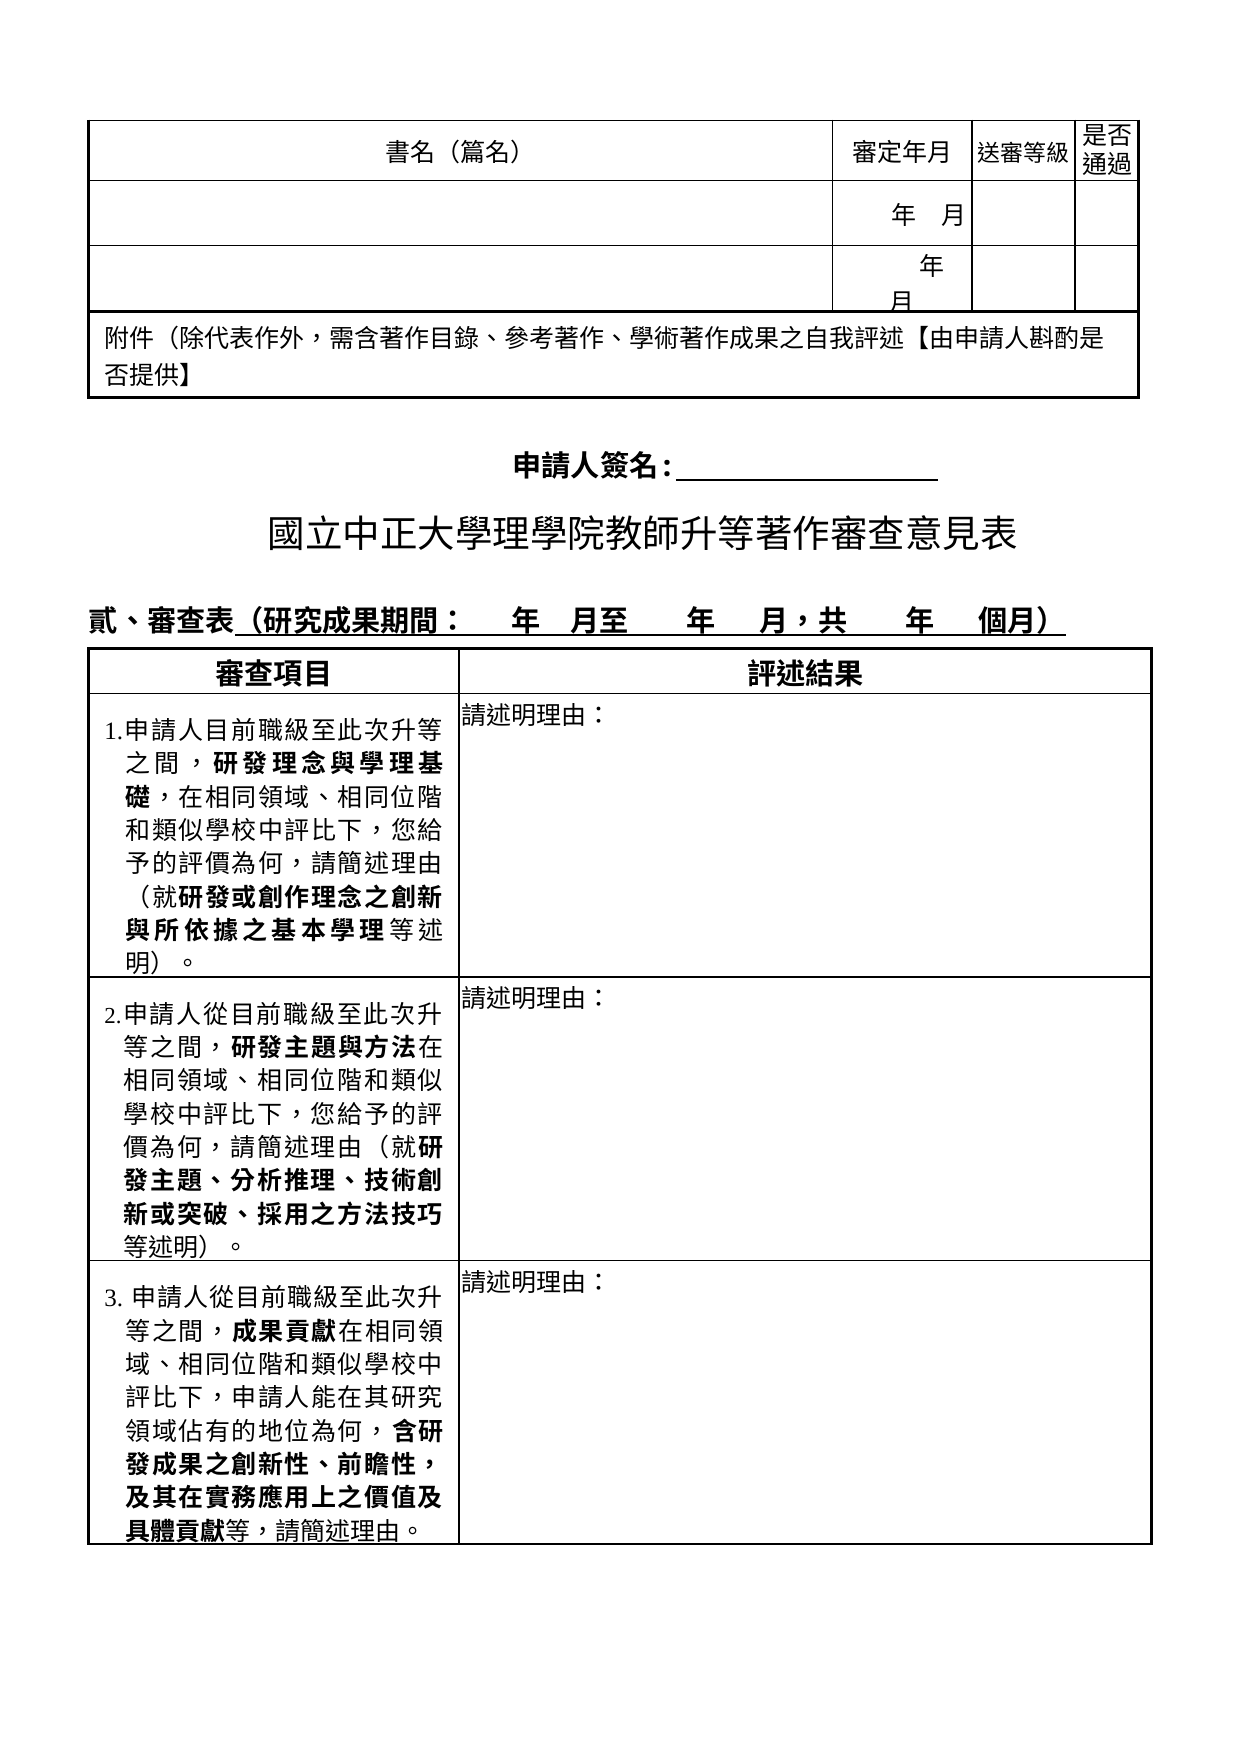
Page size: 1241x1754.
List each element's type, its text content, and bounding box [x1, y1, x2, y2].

text 貳、審查表（研究成果期間： 年 月至 年 月，共 年 個月） [89, 577, 1152, 640]
table_cell 審定年月 [833, 121, 971, 179]
text 申請人簽名: [89, 443, 1152, 485]
table_header 審查項目 [90, 650, 458, 693]
table_cell [90, 181, 832, 244]
table_cell 年 月 [833, 181, 971, 244]
table_cell 書名（篇名） [90, 121, 832, 179]
table_cell 年 月 [833, 246, 971, 309]
table_cell 請述明理由： [460, 694, 1150, 976]
table_cell [1076, 246, 1137, 309]
table_cell 是否通過 [1076, 121, 1137, 179]
table_cell [973, 246, 1074, 309]
table_cell 1.申請人目前職級至此次升等之間，研發理念與學理基礎，在相同領域、相同位階和類似學校中評比下，您給予的評價為何，請簡述理由（就研發或創作理念之創新與所依據之基本學理等述明）。 [90, 694, 458, 976]
table_cell [973, 181, 1074, 244]
text 國立中正大學理學院教師升等著作審查意見表 [89, 504, 1152, 558]
table_cell [1076, 181, 1137, 244]
table_cell 請述明理由： [460, 978, 1150, 1260]
table_cell 送審等級 [973, 121, 1074, 179]
table_cell 請述明理由： [460, 1261, 1150, 1543]
table_cell [90, 246, 832, 309]
table_cell 2.申請人從目前職級至此次升等之間，研發主題與方法在相同領域、相同位階和類似學校中評比下，您給予的評價為何，請簡述理由（就研發主題、分析推理、技術創新或突破、採用之方法技巧等述明）。 [90, 978, 458, 1260]
table_cell 附件（除代表作外，需含著作目錄、參考著作、學術著作成果之自我評述【由申請人斟酌是否提供】 [90, 313, 1137, 396]
table_cell 3. 申請人從目前職級至此次升等之間，成果貢獻在相同領域、相同位階和類似學校中評比下，申請人能在其研究領域佔有的地位為何，含研發成果之創新性、前瞻性，及其在實務應用上之價值及具體貢獻等，請簡述理由。 [90, 1261, 458, 1543]
table_header 評述結果 [460, 650, 1150, 693]
